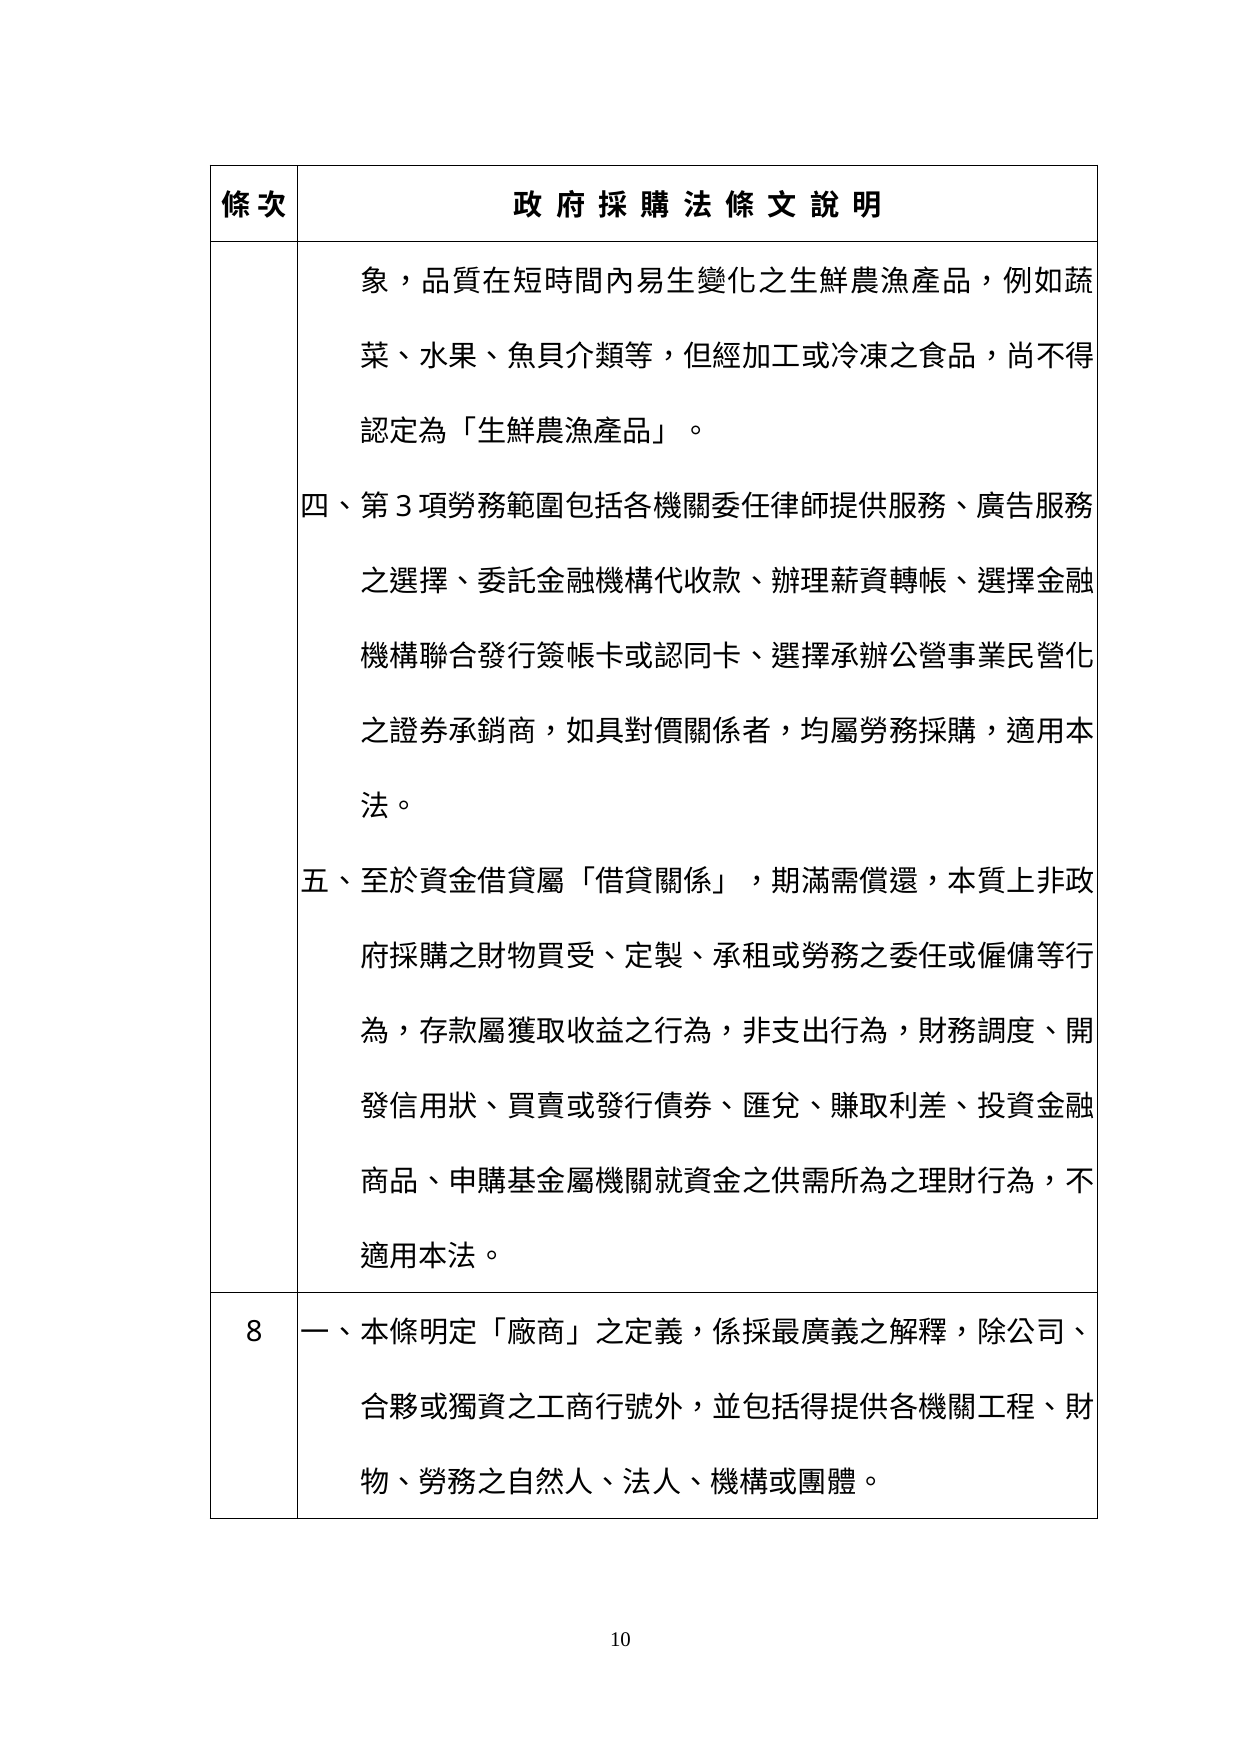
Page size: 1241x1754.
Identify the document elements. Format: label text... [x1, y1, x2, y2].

table_header 政 府 採 購 法 條 文 說 明 [298, 166, 1097, 241]
table_header 條 次 [211, 166, 297, 241]
table_cell 8 [211, 1293, 297, 1518]
table_cell 本條明定「廠商」之定義，係採最廣義之解釋，除公司、合夥或獨資之工商行號外，並包括得提供各機關工程、財物、勞務之自然人、法人、機構或團體。 機關如欲參與政府採購之競標，應符合機關組織設立目的及成立宗旨；有違反上開意旨之虞時，應檢討其得否以此方式繼續參與採購競標，及是否修改機關組織及職掌。 [298, 1293, 1097, 1518]
table_cell 象，品質在短時間內易生變化之生鮮農漁產品，例如蔬菜、水果、魚貝介類等，但經加工或冷凍之食品，尚不得認定為「生鮮農漁產品」。 第3項勞務範圍包括各機關委任律師提供服務、廣告服務之選擇、委託金融機構代收款、辦理薪資轉帳、選擇金融機構聯合發行簽帳卡或認同卡、選擇承辦公營事業民營化之證券承銷商，如具對價關係者，均屬勞務採購，適用本法。 至於資金借貸屬「借貸關係」，期滿需償還，本質上非政府採購之財物買受、定製、承租或勞務之委任或僱傭等行為，存款屬獲取收益之行為，非支出行為，財務調度、開發信用狀、買賣或發行債券、匯兌、賺取利差、投資金融商品、申購基金屬機關就資金之供需所為之理財行為，不適用本法。 [298, 242, 1097, 1292]
table_cell [211, 242, 297, 1292]
